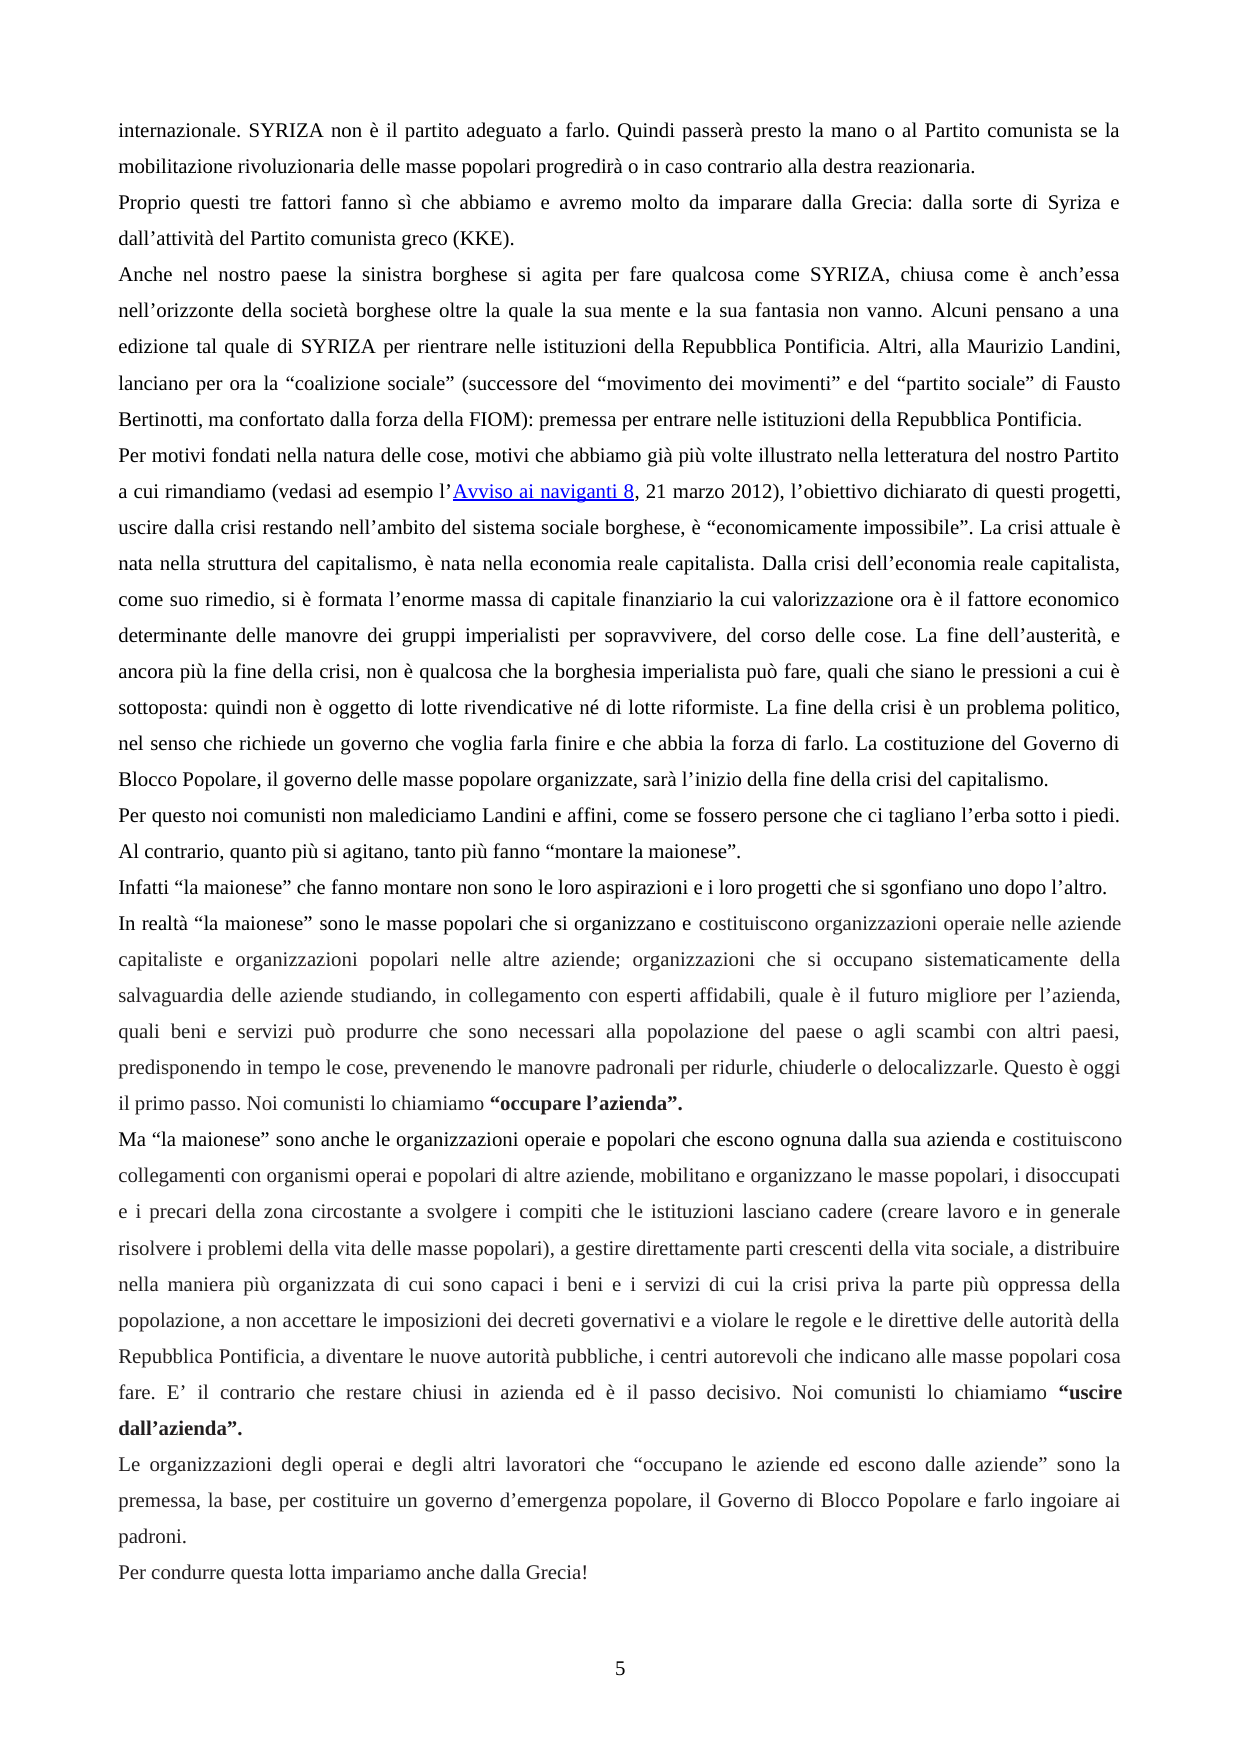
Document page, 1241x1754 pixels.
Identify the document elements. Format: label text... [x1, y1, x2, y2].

text Per motivi fondati nella natura delle cose, motivi che abbiamo già più volte illustrato nella letteratura del nostro Partito a cui rimandiamo (vedasi ad esempio l’Avviso ai naviganti 8, 21 marzo 2012), l’obiettivo dichiarato di questi progetti, uscire dalla crisi restando nell’ambito del sistema sociale borghese, è “economicamente impossibile”. La crisi attuale è nata nella struttura del capitalismo, è nata nella economia reale capitalista. Dalla crisi dell’economia reale capitalista, come suo rimedio, si è formata l’enorme massa di capitale finanziario la cui valorizzazione ora è il fattore economico determinante delle manovre dei gruppi imperialisti per sopravvivere, del corso delle cose. La fine dell’austerità, e ancora più la fine della crisi, non è qualcosa che la borghesia imperialista può fare, quali che siano le pressioni a cui è sottoposta: quindi non è oggetto di lotte rivendicative né di lotte riformiste. La fine della crisi è un problema politico, nel senso che richiede un governo che voglia farla finire e che abbia la forza di farlo. La costituzione del Governo di Blocco Popolare, il governo delle masse popolare organizzate, sarà l’inizio della fine della crisi del capitalismo. [118, 442, 1122, 791]
text Infatti “la maionese” che fanno montare non sono le loro aspirazioni e i loro progetti che si sgonfiano uno dopo l’altro. [118, 875, 1122, 899]
text Per condurre questa lotta impariamo anche dalla Grecia! [118, 1560, 1122, 1584]
text Proprio questi tre fattori fanno sì che abbiamo e avremo molto da imparare dalla Grecia: dalla sorte di Syriza e dall’attività del Partito comunista greco (KKE). [118, 190, 1122, 250]
text Le organizzazioni degli operai e degli altri lavoratori che “occupano le aziende ed escono dalle aziende” sono la premessa, la base, per costituire un governo d’emergenza popolare, il Governo di Blocco Popolare e farlo ingoiare ai padroni. [118, 1452, 1122, 1548]
text Anche nel nostro paese la sinistra borghese si agita per fare qualcosa come SYRIZA, chiusa come è anch’essa nell’orizzonte della società borghese oltre la quale la sua mente e la sua fantasia non vanno. Alcuni pensano a una edizione tal quale di SYRIZA per rientrare nelle istituzioni della Repubblica Pontificia. Altri, alla Maurizio Landini, lanciano per ora la “coalizione sociale” (successore del “movimento dei movimenti” e del “partito sociale” di Fausto Bertinotti, ma confortato dalla forza della FIOM): premessa per entrare nelle istituzioni della Repubblica Pontificia. [118, 262, 1122, 431]
text In realtà “la maionese” sono le masse popolari che si organizzano e costituiscono organizzazioni operaie nelle aziende capitaliste e organizzazioni popolari nelle altre aziende; organizzazioni che si occupano sistematicamente della salvaguardia delle aziende studiando, in collegamento con esperti affidabili, quale è il futuro migliore per l’azienda, quali beni e servizi può produrre che sono necessari alla popolazione del paese o agli scambi con altri paesi, predisponendo in tempo le cose, prevenendo le manovre padronali per ridurle, chiuderle o delocalizzarle. Questo è oggi il primo passo. Noi comunisti lo chiamiamo “occupare l’azienda”. [118, 911, 1122, 1115]
text Per questo noi comunisti non malediciamo Landini e affini, come se fossero persone che ci tagliano l’erba sotto i piedi. Al contrario, quanto più si agitano, tanto più fanno “montare la maionese”. [118, 803, 1122, 863]
text Ma “la maionese” sono anche le organizzazioni operaie e popolari che escono ognuna dalla sua azienda e costituiscono collegamenti con organismi operai e popolari di altre aziende, mobilitano e organizzano le masse popolari, i disoccupati e i precari della zona circostante a svolgere i compiti che le istituzioni lasciano cadere (creare lavoro e in generale risolvere i problemi della vita delle masse popolari), a gestire direttamente parti crescenti della vita sociale, a distribuire nella maniera più organizzata di cui sono capaci i beni e i servizi di cui la crisi priva la parte più oppressa della popolazione, a non accettare le imposizioni dei decreti governativi e a violare le regole e le direttive delle autorità della Repubblica Pontificia, a diventare le nuove autorità pubbliche, i centri autorevoli che indicano alle masse popolari cosa fare. E’ il contrario che restare chiusi in azienda ed è il passo decisivo. Noi comunisti lo chiamiamo “uscire dall’azienda”. [118, 1127, 1122, 1440]
text internazionale. SYRIZA non è il partito adeguato a farlo. Quindi passerà presto la mano o al Partito comunista se la mobilitazione rivoluzionaria delle masse popolari progredirà o in caso contrario alla destra reazionaria. [118, 118, 1122, 178]
